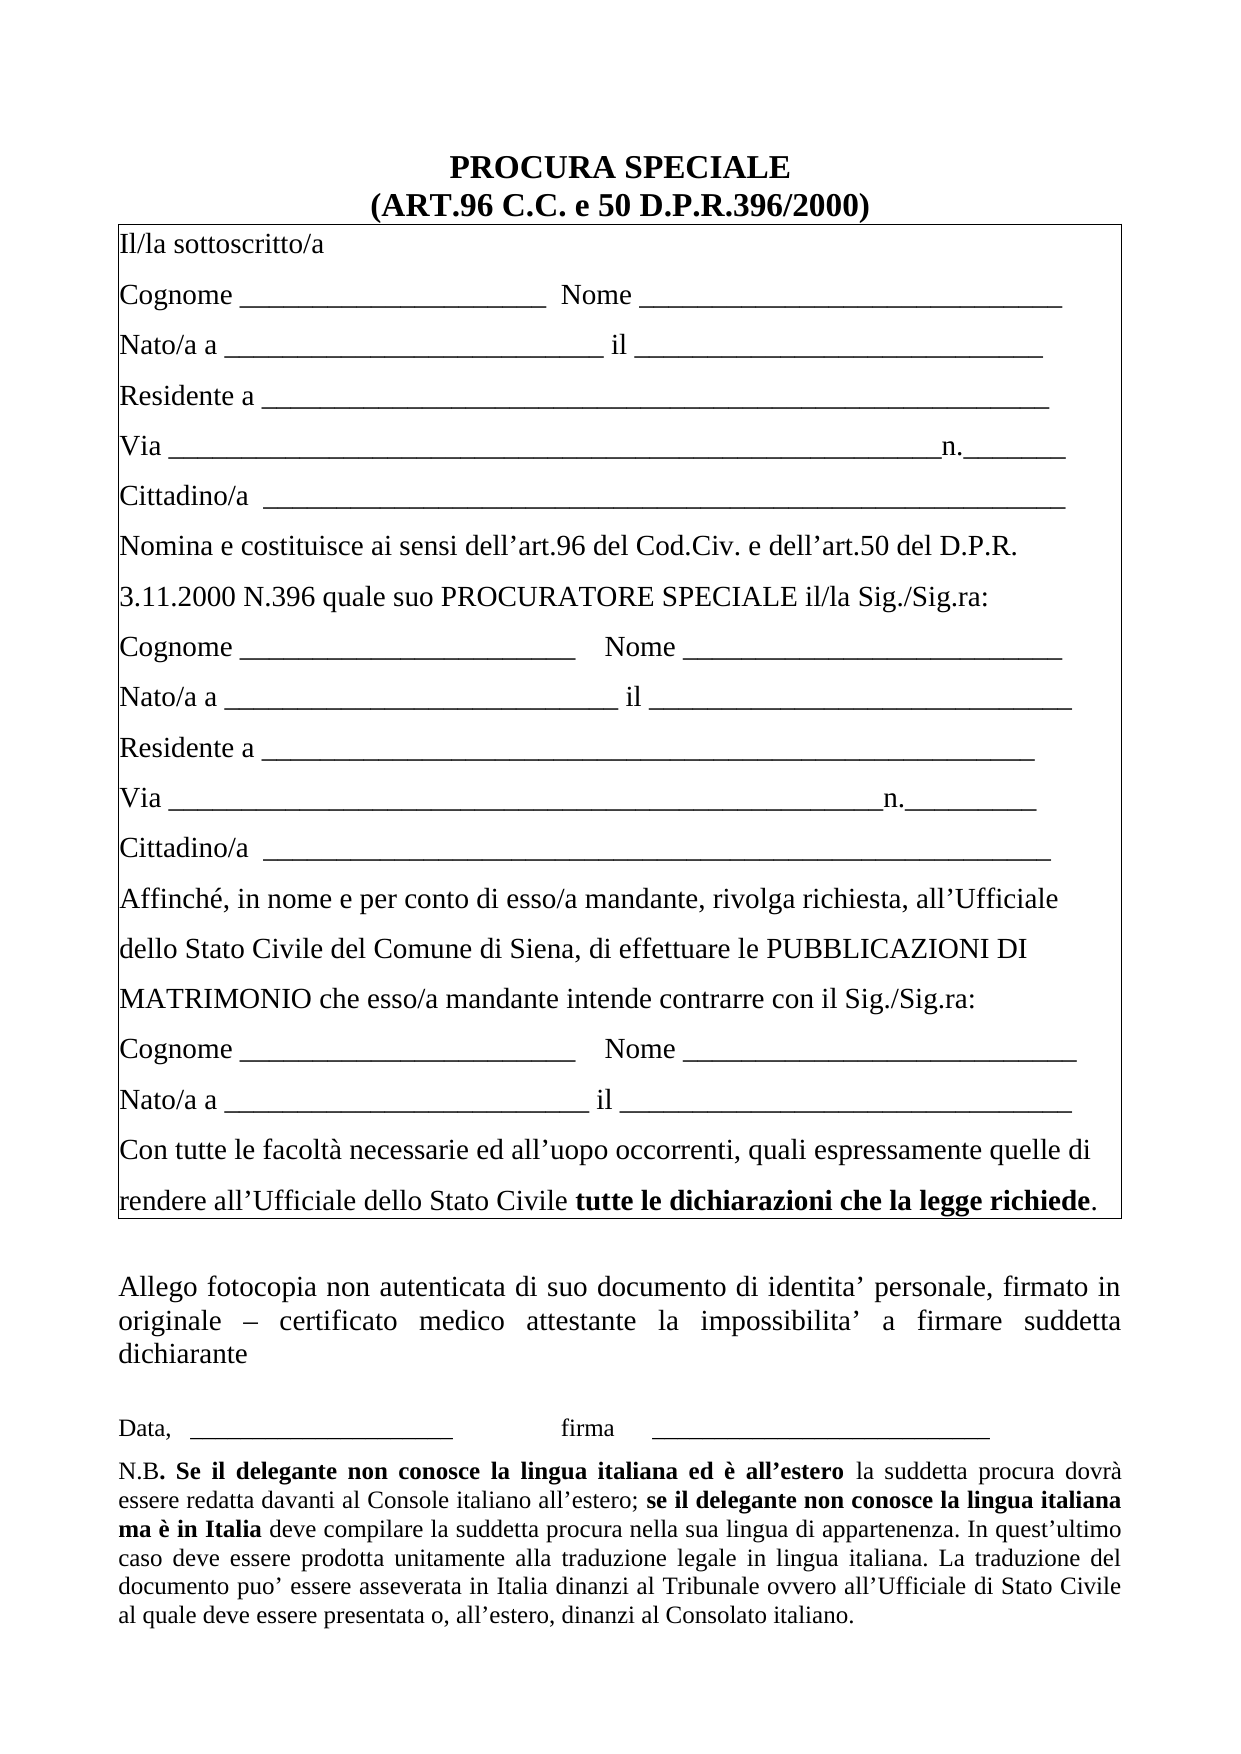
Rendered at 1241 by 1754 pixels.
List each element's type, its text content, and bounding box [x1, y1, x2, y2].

subtitle Cittadino/a _______________________________________________________ [119, 475, 1121, 512]
subtitle PROCURA SPECIALE [118, 147, 1122, 185]
subtitle Cognome _______________________ Nome ___________________________ [119, 1028, 1121, 1065]
subtitle Nato/a a ___________________________ il _____________________________ [119, 676, 1121, 713]
subtitle Cognome _______________________ Nome __________________________ [119, 626, 1121, 663]
subtitle Nato/a a _________________________ il _______________________________ [119, 1079, 1121, 1116]
subtitle Con tutte le facoltà necessarie ed all’uopo occorrenti, quali espressamente quelle di rendere all’Ufficiale dello Stato Civile tutte le dichiarazioni che la legge richiede. [119, 1129, 1121, 1218]
subtitle Via _____________________________________________________n._______ [119, 425, 1121, 461]
subtitle Cittadino/a ______________________________________________________ [119, 827, 1121, 864]
subtitle Via _________________________________________________n._________ [119, 777, 1121, 814]
subtitle Nato/a a __________________________ il ____________________________ [119, 324, 1121, 361]
subtitle Nomina e costituisce ai sensi dell’art.96 del Cod.Civ. e dell’art.50 del D.P.R. 3.11.2000 N.396 quale suo PROCURATORE SPECIALE il/la Sig./Sig.ra: [119, 525, 1121, 612]
subtitle Data, _____________________ firma ___________________________ [118, 1413, 1122, 1442]
subtitle Allego fotocopia non autenticata di suo documento di identita’ personale, firmato in originale – certificato medico attestante la impossibilita’ a firmare suddetta dichiarante [118, 1269, 1122, 1370]
subtitle Residente a _____________________________________________________ [119, 727, 1121, 763]
subtitle Residente a ______________________________________________________ [119, 374, 1121, 411]
subtitle Il/la sottoscritto/a [119, 225, 1121, 260]
subtitle N.B. Se il delegante non conosce la lingua italiana ed è all’estero la suddetta procura dovrà essere redatta davanti al Console italiano all’estero; se il delegante non conosce la lingua italiana ma è in Italia deve compilare la suddetta procura nella sua lingua di appartenenza. In quest’ultimo caso deve essere prodotta unitamente alla traduzione legale in lingua italiana. La traduzione del documento puo’ essere asseverata in Italia dinanzi al Tribunale ovvero all’Ufficiale di Stato Civile al quale deve essere presentata o, all’estero, dinanzi al Consolato italiano. [118, 1456, 1122, 1629]
subtitle Affinché, in nome e per conto di esso/a mandante, rivolga richiesta, all’Ufficiale dello Stato Civile del Comune di Siena, di effettuare le PUBBLICAZIONI DI MATRIMONIO che esso/a mandante intende contrarre con il Sig./Sig.ra: [119, 878, 1121, 1015]
subtitle Cognome _____________________ Nome _____________________________ [119, 274, 1121, 311]
subtitle (ART.96 C.C. e 50 D.P.R.396/2000) [118, 185, 1122, 223]
